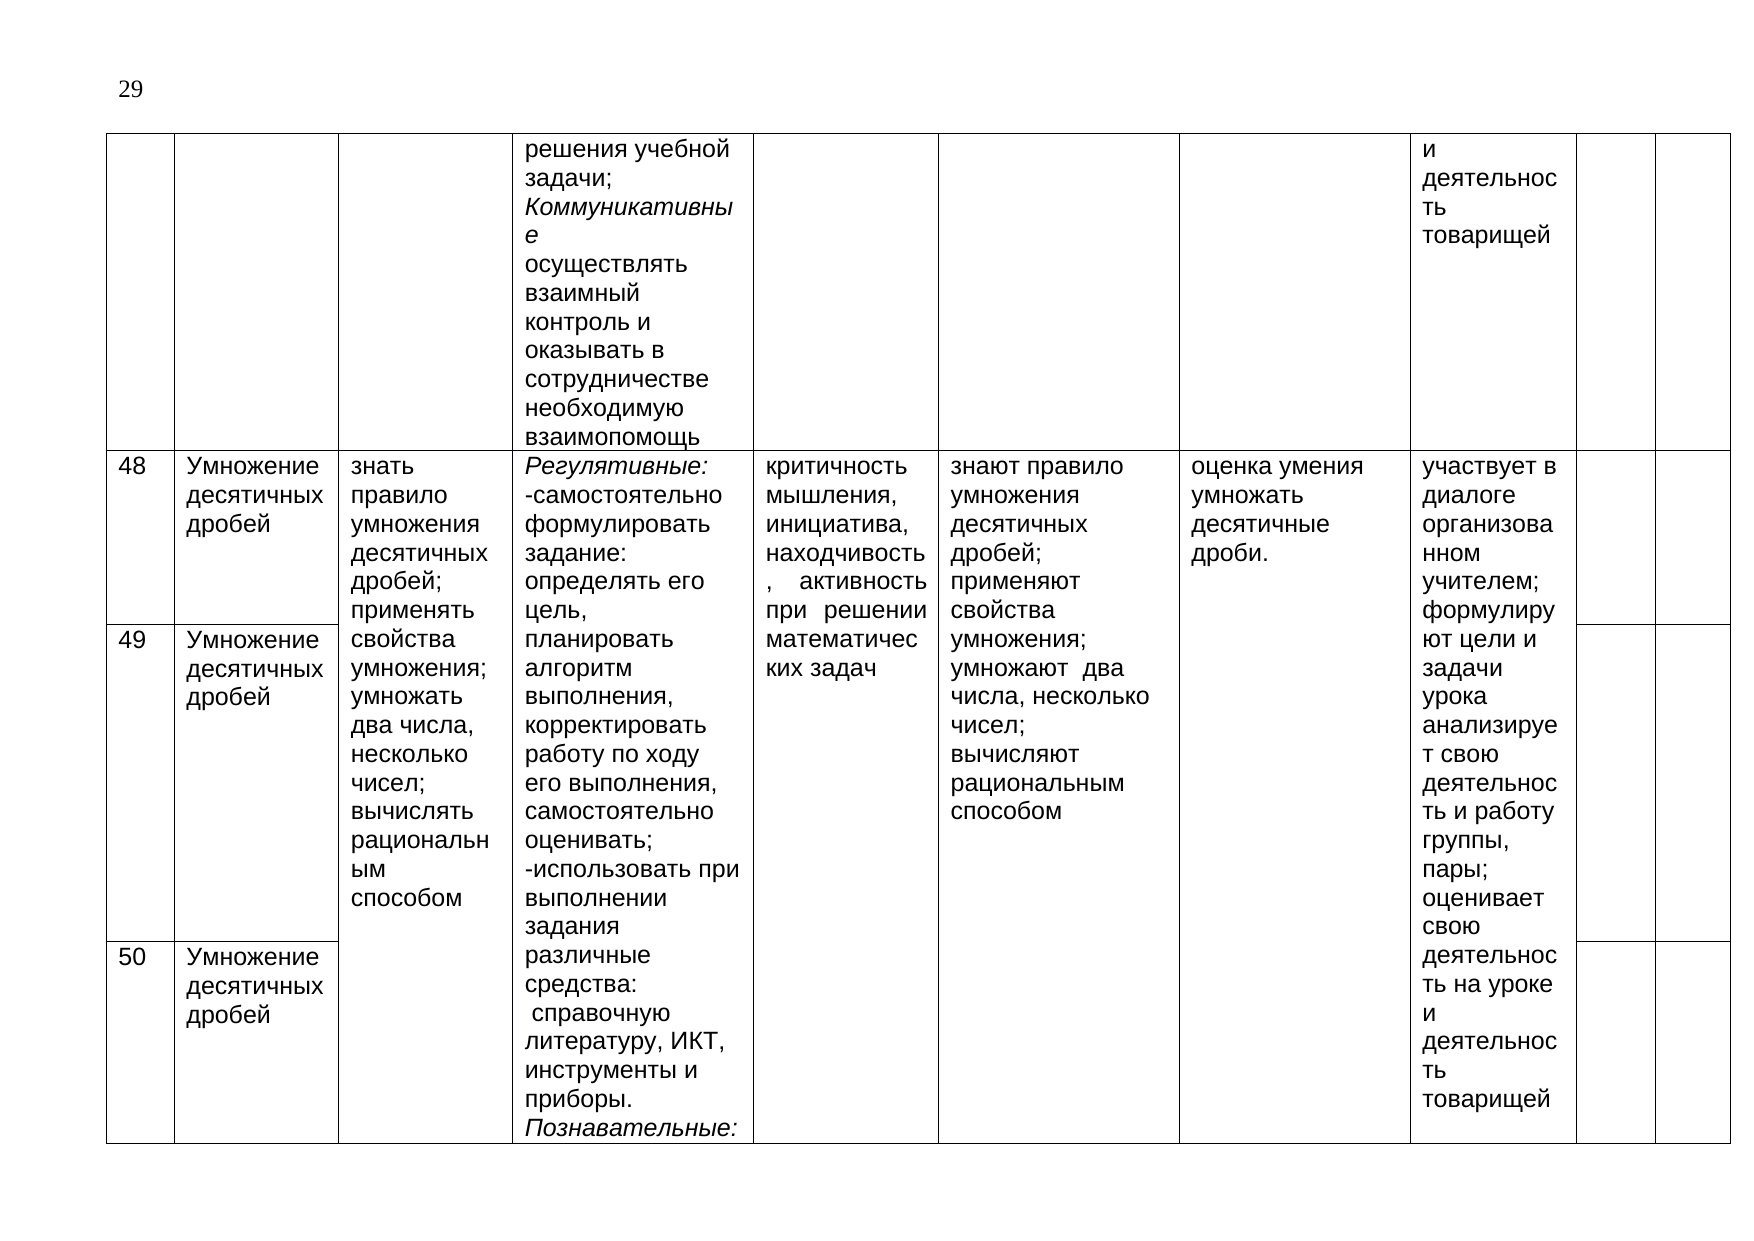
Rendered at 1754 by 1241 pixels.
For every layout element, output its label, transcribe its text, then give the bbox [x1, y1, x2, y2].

table_cell [939, 134, 1179, 450]
table_cell и деятельность товарищей [1411, 134, 1576, 450]
table_cell 49 [107, 625, 174, 941]
table_cell критичность мышления, инициатива, находчивость, активность при решении математических задач [754, 451, 938, 1143]
table_cell Регулятивные: -самостоятельно формулировать задание: определять его цель, планировать алгоритм выполнения, корректировать работу по ходу его выполнения, самостоятельно оценивать; -использовать при выполнении задания различные средства: справочную литературу, ИКТ, инструменты и приборы. Познавательные: [513, 451, 753, 1143]
table_cell [1577, 942, 1655, 1143]
table_cell [1656, 134, 1730, 450]
table_cell [1577, 134, 1655, 450]
table_cell Умножение десятичных дробей [175, 451, 338, 624]
table_cell [175, 134, 338, 450]
table_cell знать правило умножения десятичных дробей; применять свойства умножения; умножать два числа, несколько чисел; вычислять рациональным способом [339, 451, 512, 1143]
table_cell 50 [107, 942, 174, 1143]
table_cell оценка умения умножать десятичные дроби. [1180, 451, 1410, 1143]
table_cell Умножение десятичных дробей [175, 942, 338, 1143]
table_cell [107, 134, 174, 450]
table_cell 48 [107, 451, 174, 624]
table_cell [754, 134, 938, 450]
table_cell Умножение десятичных дробей [175, 625, 338, 941]
table_cell [1577, 625, 1655, 941]
table_cell знают правило умножения десятичных дробей; применяют свойства умножения; умножают два числа, несколько чисел; вычисляют рациональным способом [939, 451, 1179, 1143]
table_cell [1656, 942, 1730, 1143]
table_cell [1577, 451, 1655, 624]
table_cell [1656, 625, 1730, 941]
table_cell [1656, 451, 1730, 624]
table_cell [339, 134, 512, 450]
table_cell решения учебной задачи; Коммуникативные осуществлять взаимный контроль и оказывать в сотрудничестве необходимую взаимопомощь [513, 134, 753, 450]
table_cell участвует в диалоге организованном учителем; формулируют цели и задачи урока анализирует свою деятельность и работу группы, пары; оценивает свою деятельность на уроке и деятельность товарищей [1411, 451, 1576, 1143]
table_cell [1180, 134, 1410, 450]
